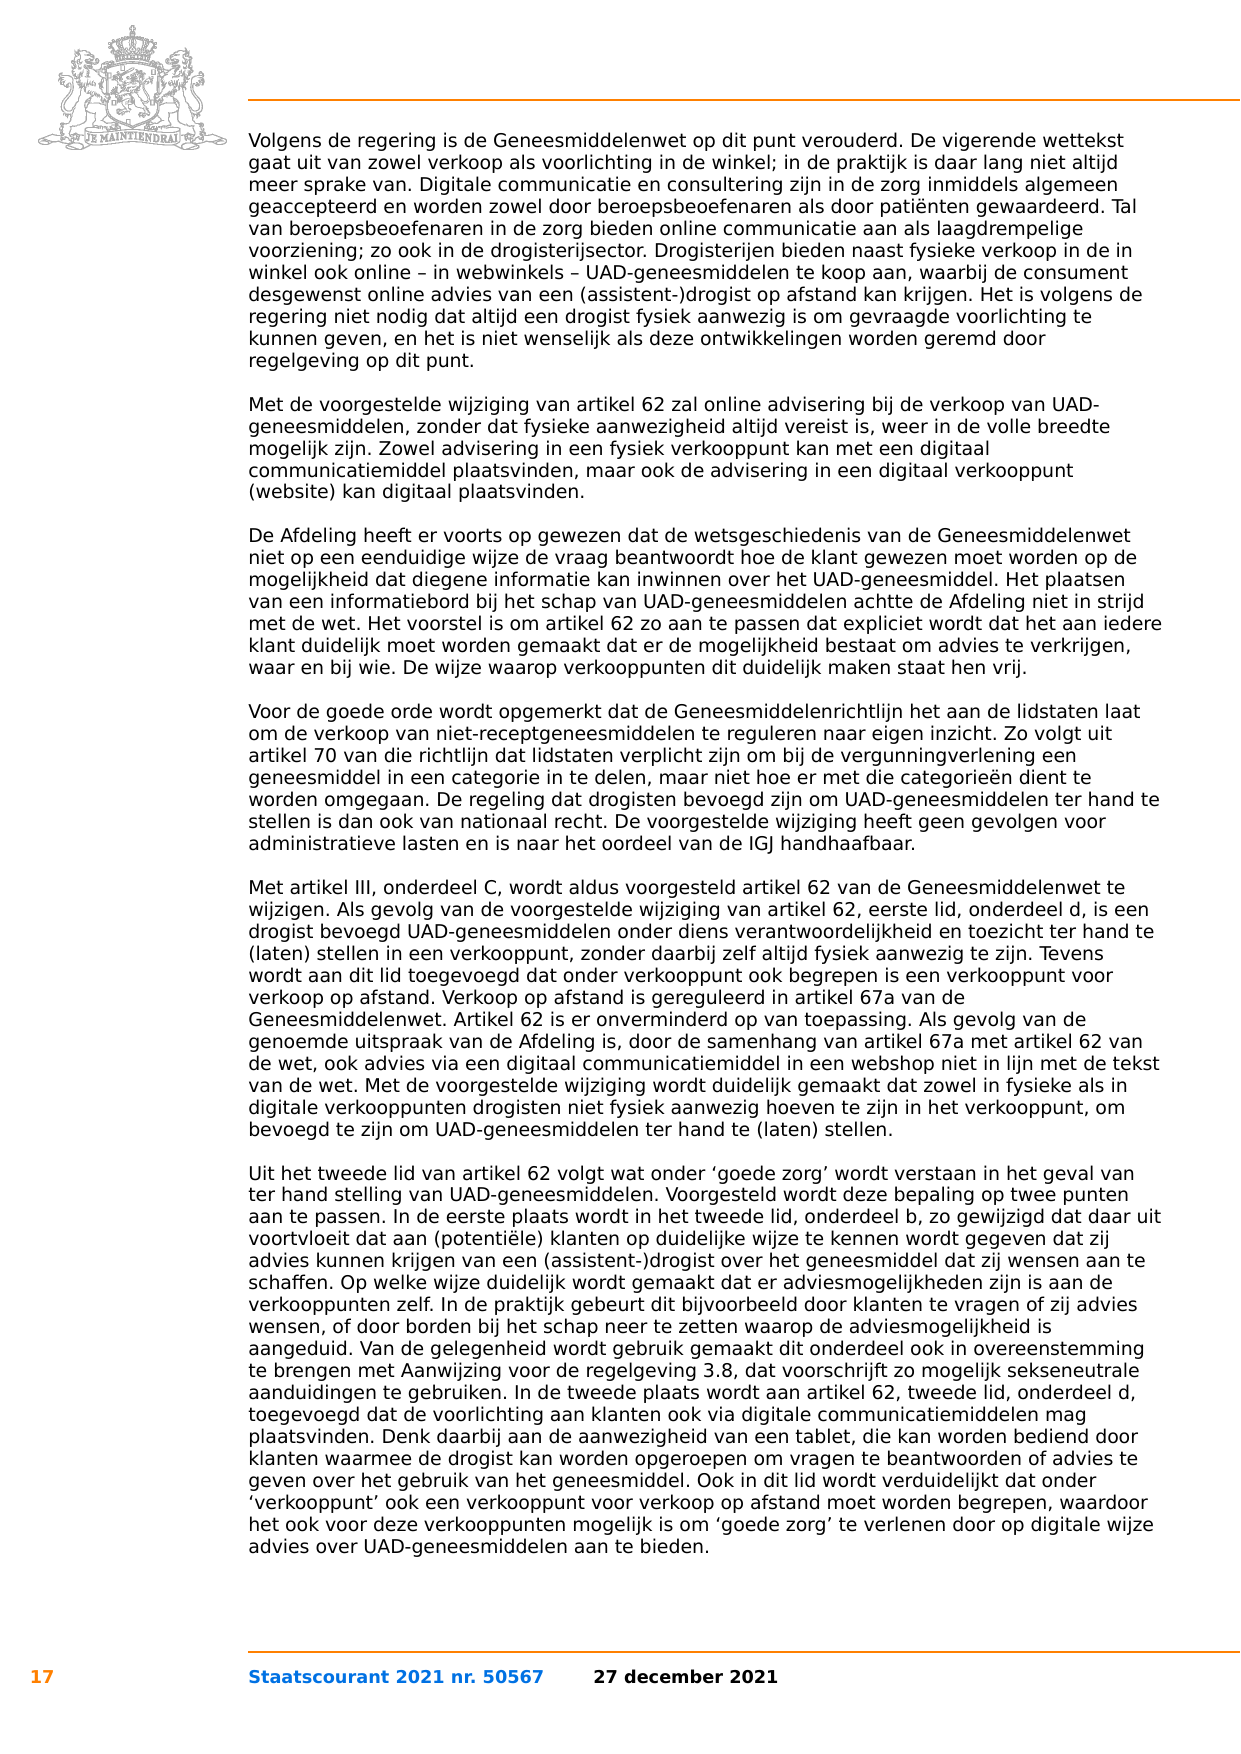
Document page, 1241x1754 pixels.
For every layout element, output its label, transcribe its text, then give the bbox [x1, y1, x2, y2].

text Volgens de regering is de Geneesmiddelenwet op dit punt verouderd. De vigerende wettekst gaat uit van zowel verkoop als voorlichting in de winkel; in de praktijk is daar lang niet altijd meer sprake van. Digitale communicatie en consultering zijn in de zorg inmiddels algemeen geaccepteerd en worden zowel door beroepsbeoefenaren als door patiënten gewaardeerd. Tal van beroepsbeoefenaren in de zorg bieden online communicatie aan als laagdrempelige voorziening; zo ook in de drogisterijsector. Drogisterijen bieden naast fysieke verkoop in de in winkel ook online – in webwinkels – UAD-geneesmiddelen te koop aan, waarbij de consument desgewenst online advies van een (assistent-)drogist op afstand kan krijgen. Het is volgens de regering niet nodig dat altijd een drogist fysiek aanwezig is om gevraagde voorlichting te kunnen geven, en het is niet wenselijk als deze ontwikkelingen worden geremd door regelgeving op dit punt. [248, 130, 1163, 372]
text Voor de goede orde wordt opgemerkt dat de Geneesmiddelenrichtlijn het aan de lidstaten laat om de verkoop van niet-receptgeneesmiddelen te reguleren naar eigen inzicht. Zo volgt uit artikel 70 van die richtlijn dat lidstaten verplicht zijn om bij de vergunningverlening een geneesmiddel in een categorie in te delen, maar niet hoe er met die categorieën dient te worden omgegaan. De regeling dat drogisten bevoegd zijn om UAD-geneesmiddelen ter hand te stellen is dan ook van nationaal recht. De voorgestelde wijziging heeft geen gevolgen voor administratieve lasten en is naar het oordeel van de IGJ handhaafbaar. [248, 701, 1163, 855]
text De Afdeling heeft er voorts op gewezen dat de wetsgeschiedenis van de Geneesmiddelenwet niet op een eenduidige wijze de vraag beantwoordt hoe de klant gewezen moet worden op de mogelijkheid dat diegene informatie kan inwinnen over het UAD-geneesmiddel. Het plaatsen van een informatiebord bij het schap van UAD-geneesmiddelen achtte de Afdeling niet in strijd met de wet. Het voorstel is om artikel 62 zo aan te passen dat expliciet wordt dat het aan iedere klant duidelijk moet worden gemaakt dat er de mogelijkheid bestaat om advies te verkrijgen, waar en bij wie. De wijze waarop verkooppunten dit duidelijk maken staat hen vrij. [248, 525, 1163, 679]
text Uit het tweede lid van artikel 62 volgt wat onder ‘goede zorg’ wordt verstaan in het geval van ter hand stelling van UAD-geneesmiddelen. Voorgesteld wordt deze bepaling op twee punten aan te passen. In de eerste plaats wordt in het tweede lid, onderdeel b, zo gewijzigd dat daar uit voortvloeit dat aan (potentiële) klanten op duidelijke wijze te kennen wordt gegeven dat zij advies kunnen krijgen van een (assistent-)drogist over het geneesmiddel dat zij wensen aan te schaffen. Op welke wijze duidelijk wordt gemaakt dat er adviesmogelijkheden zijn is aan de verkooppunten zelf. In de praktijk gebeurt dit bijvoorbeeld door klanten te vragen of zij advies wensen, of door borden bij het schap neer te zetten waarop de adviesmogelijkheid is aangeduid. Van de gelegenheid wordt gebruik gemaakt dit onderdeel ook in overeenstemming te brengen met Aanwijzing voor de regelgeving 3.8, dat voorschrijft zo mogelijk sekseneutrale aanduidingen te gebruiken. In de tweede plaats wordt aan artikel 62, tweede lid, onderdeel d, toegevoegd dat de voorlichting aan klanten ook via digitale communicatiemiddelen mag plaatsvinden. Denk daarbij aan de aanwezigheid van een tablet, die kan worden bediend door klanten waarmee de drogist kan worden opgeroepen om vragen te beantwoorden of advies te geven over het gebruik van het geneesmiddel. Ook in dit lid wordt verduidelijkt dat onder ‘verkooppunt’ ook een verkooppunt voor verkoop op afstand moet worden begrepen, waardoor het ook voor deze verkooppunten mogelijk is om ‘goede zorg’ te verlenen door op digitale wijze advies over UAD-geneesmiddelen aan te bieden. [248, 1162, 1163, 1558]
picture [38, 25, 227, 150]
text Met de voorgestelde wijziging van artikel 62 zal online advisering bij de verkoop van UAD-geneesmiddelen, zonder dat fysieke aanwezigheid altijd vereist is, weer in de volle breedte mogelijk zijn. Zowel advisering in een fysiek verkooppunt kan met een digitaal communicatiemiddel plaatsvinden, maar ook de advisering in een digitaal verkooppunt (website) kan digitaal plaatsvinden. [248, 393, 1163, 503]
text Met artikel III, onderdeel C, wordt aldus voorgesteld artikel 62 van de Geneesmiddelenwet te wijzigen. Als gevolg van de voorgestelde wijziging van artikel 62, eerste lid, onderdeel d, is een drogist bevoegd UAD-geneesmiddelen onder diens verantwoordelijkheid en toezicht ter hand te (laten) stellen in een verkooppunt, zonder daarbij zelf altijd fysiek aanwezig te zijn. Tevens wordt aan dit lid toegevoegd dat onder verkooppunt ook begrepen is een verkooppunt voor verkoop op afstand. Verkoop op afstand is gereguleerd in artikel 67a van de Geneesmiddelenwet. Artikel 62 is er onverminderd op van toepassing. Als gevolg van de genoemde uitspraak van de Afdeling is, door de samenhang van artikel 67a met artikel 62 van de wet, ook advies via een digitaal communicatiemiddel in een webshop niet in lijn met de tekst van de wet. Met de voorgestelde wijziging wordt duidelijk gemaakt dat zowel in fysieke als in digitale verkooppunten drogisten niet fysiek aanwezig hoeven te zijn in het verkooppunt, om bevoegd te zijn om UAD-geneesmiddelen ter hand te (laten) stellen. [248, 877, 1163, 1141]
